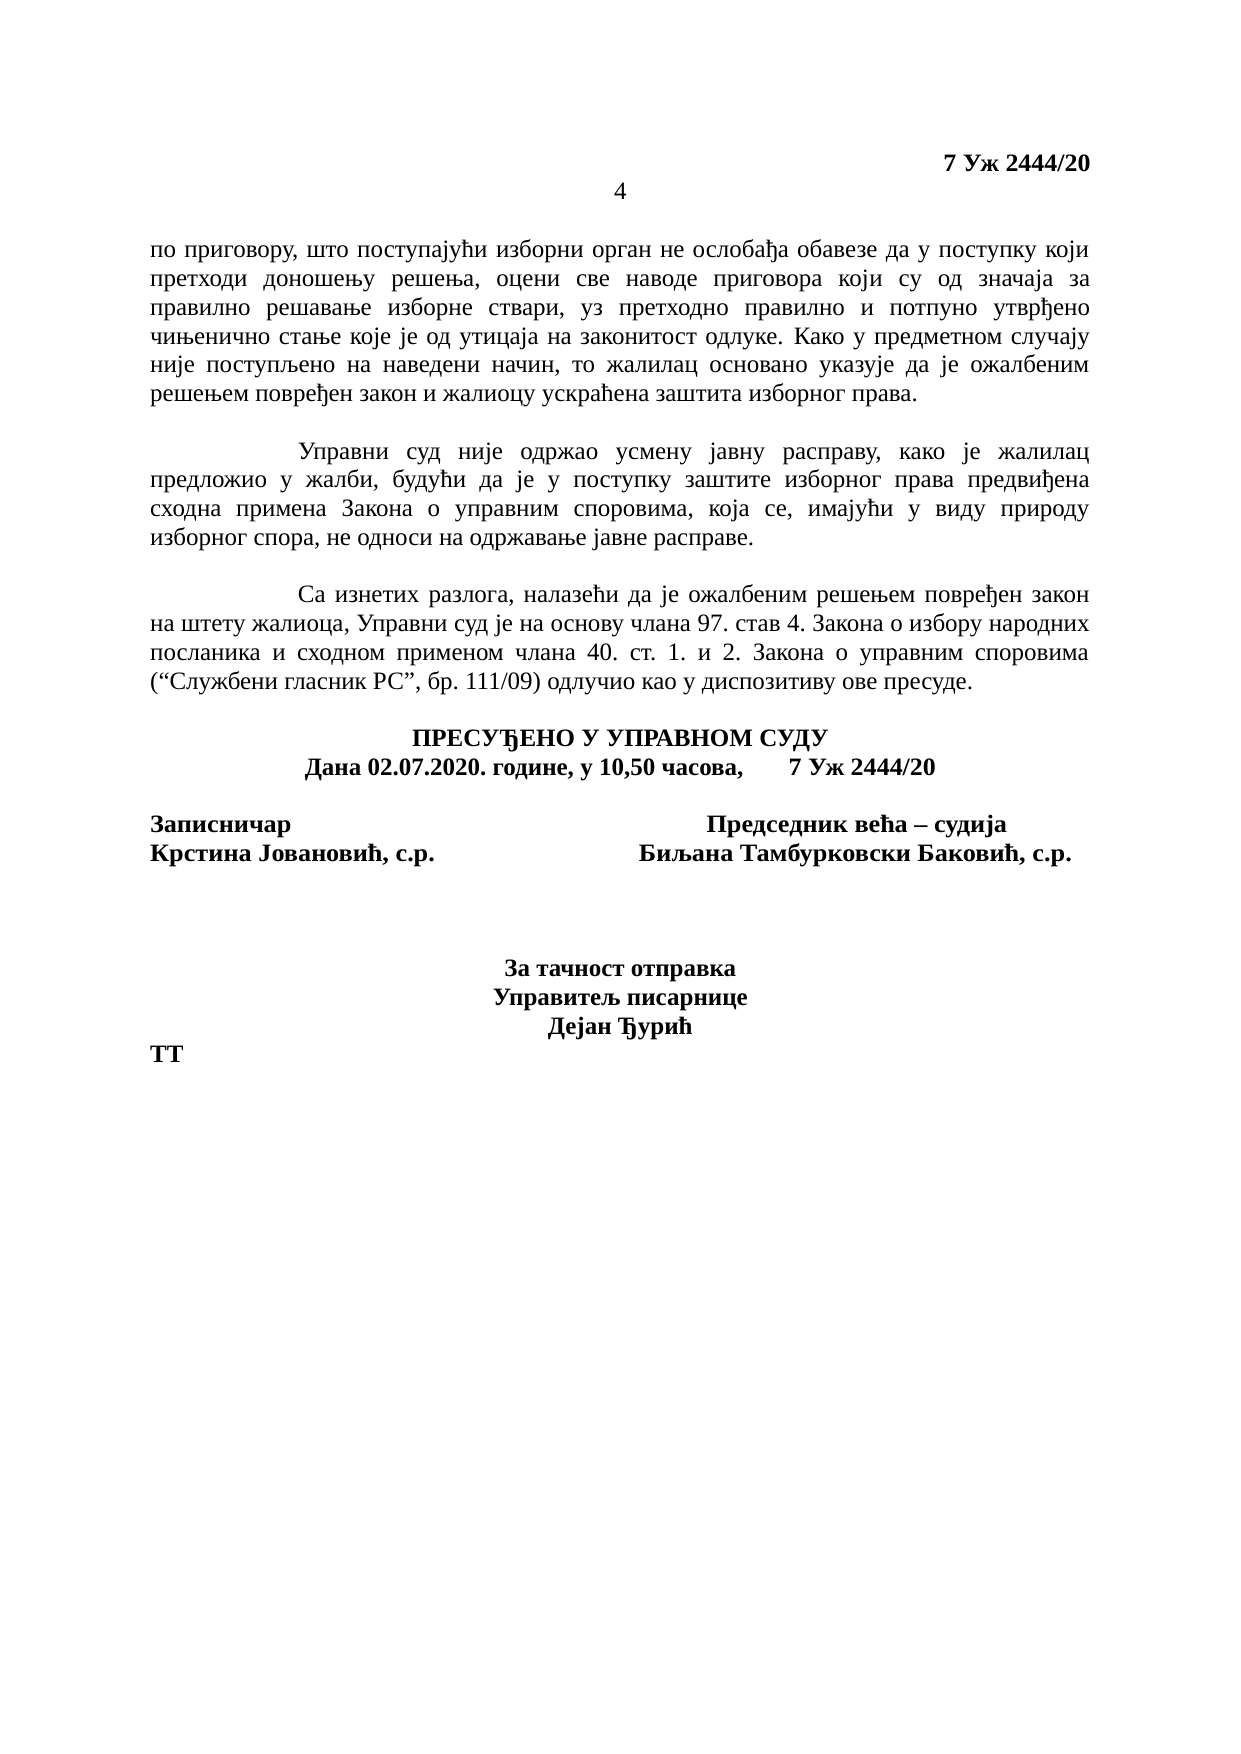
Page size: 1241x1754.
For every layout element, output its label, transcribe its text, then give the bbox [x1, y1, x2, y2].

text ТТ [150, 1039, 1090, 1068]
text по приговору, што поступајући изборни орган не ослобађа обавезе да у поступку који претходи доношењу решења, оцени све наводе приговора који су од значаја за правилно решавање изборне ствари, уз претходно правилно и потпуно утврђено чињенично стање које је од утицаја на законитост одлуке. Како у предметном случају није поступљено на наведени начин, то жалилац основано указује да је ожалбеним решењем повређен закон и жалиоцу ускраћена заштита изборног права. [150, 234, 1090, 407]
text Записничар Председник већа – судија [150, 809, 1090, 838]
text Дана 02.07.2020. године, у 10,50 часова, 7 Уж 2444/20 [150, 752, 1090, 781]
text Дејан Ђурић [150, 1011, 1090, 1039]
text Крстина Јовановић, с.р. Биљана Тамбурковски Баковић, с.р. [150, 838, 1090, 867]
text ПРЕСУЂЕНО У УПРАВНОМ СУДУ [150, 723, 1090, 752]
text За тачност отправка [150, 953, 1090, 982]
text Управитељ писарнице [150, 982, 1090, 1011]
text Управни суд није одржао усмену јавну расправу, како је жалилац предложио у жалби, будући да је у поступку заштите изборног права предвиђена сходна примена Закона о управним споровима, која се, имајући у виду природу изборног спора, не односи на одржавање јавне расправе. [150, 436, 1090, 551]
text Са изнетих разлога, налазећи да је ожалбеним решењем повређен закон на штету жалиоца, Управни суд је на основу члана 97. став 4. Закона о избору народних посланика и сходном применом члана 40. ст. 1. и 2. Закона о управним споровима (“Службени гласник РС”, бр. 111/09) одлучио као у диспозитиву ове пресуде. [150, 579, 1090, 694]
